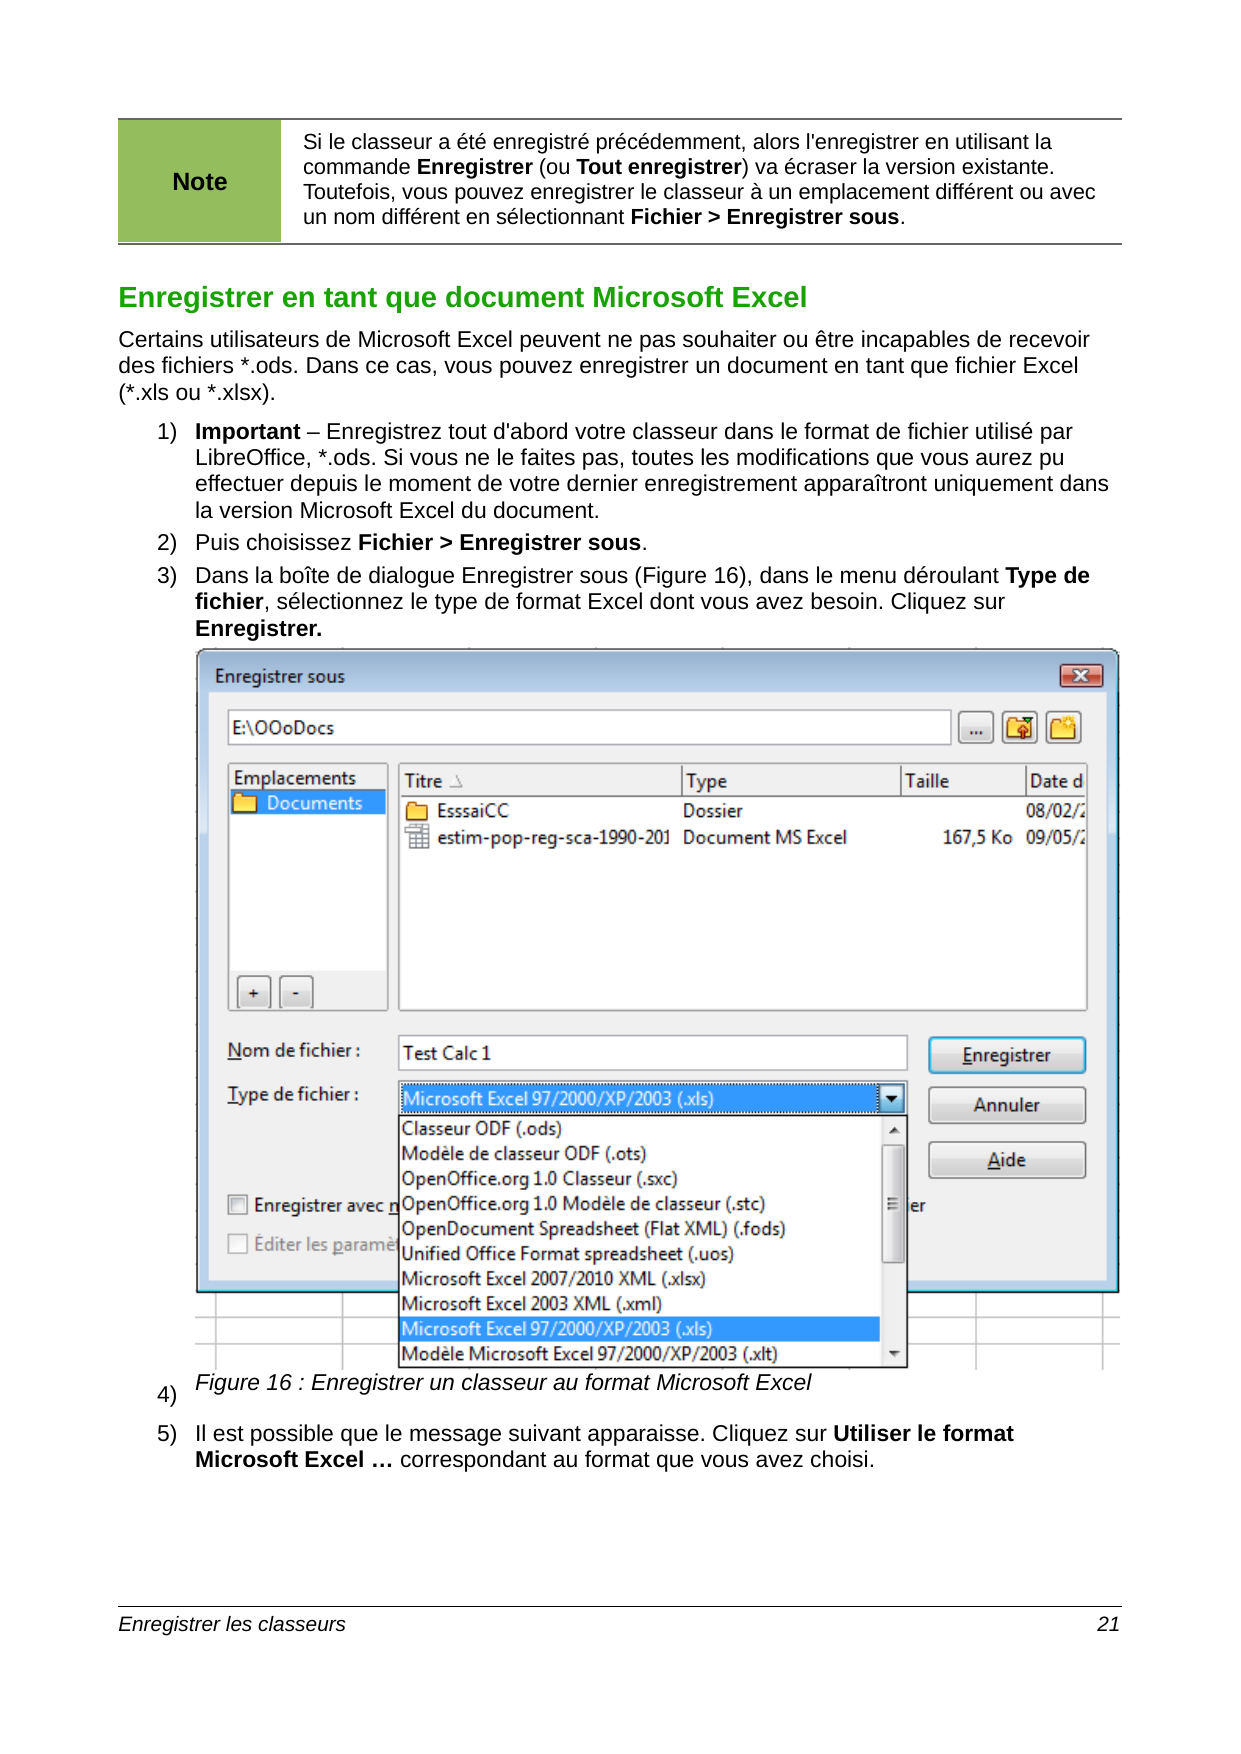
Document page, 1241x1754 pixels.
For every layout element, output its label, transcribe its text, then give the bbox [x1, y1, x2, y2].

subtitle Enregistrer en tant que document Microsoft Excel [118, 280, 1122, 314]
table_header Note [118, 120, 281, 242]
list Important – Enregistrez tout d'abord votre classeur dans le format de fichier utilisé par LibreOffice, *.ods. Si vous ne le faites pas, toutes les modifications que vous aurez pu effectuer depuis le moment de votre dernier enregistrement apparaîtront uniquement dans la version Microsoft Excel du document. [177, 418, 1122, 523]
text Certains utilisateurs de Microsoft Excel peuvent ne pas souhaiter ou être incapables de recevoir des fichiers *.ods. Dans ce cas, vous pouvez enregistrer un document en tant que fichier Excel (*.xls ou *.xlsx). [118, 326, 1122, 405]
list Figure 16 : Enregistrer un classeur au format Microsoft Excel [195, 1370, 1120, 1396]
list Dans la boîte de dialogue Enregistrer sous (Figure 16), dans le menu déroulant Type de fichier, sélectionnez le type de format Excel dont vous avez besoin. Cliquez sur Enregistrer. [177, 562, 1122, 641]
list Puis choisissez Fichier > Enregistrer sous. [177, 529, 1122, 556]
picture [195, 647, 1121, 1370]
table_header Si le classeur a été enregistré précédemment, alors l'enregistrer en utilisant la commande Enregistrer (ou Tout enregistrer) va écraser la version existante. Toutefois, vous pouvez enregistrer le classeur à un emplacement différent ou avec un nom différent en sélectionnant Fichier > Enregistrer sous. [281, 120, 1122, 242]
list Il est possible que le message suivant apparaisse. Cliquez sur Utiliser le format Microsoft Excel … correspondant au format que vous avez choisi. [177, 1420, 1122, 1473]
